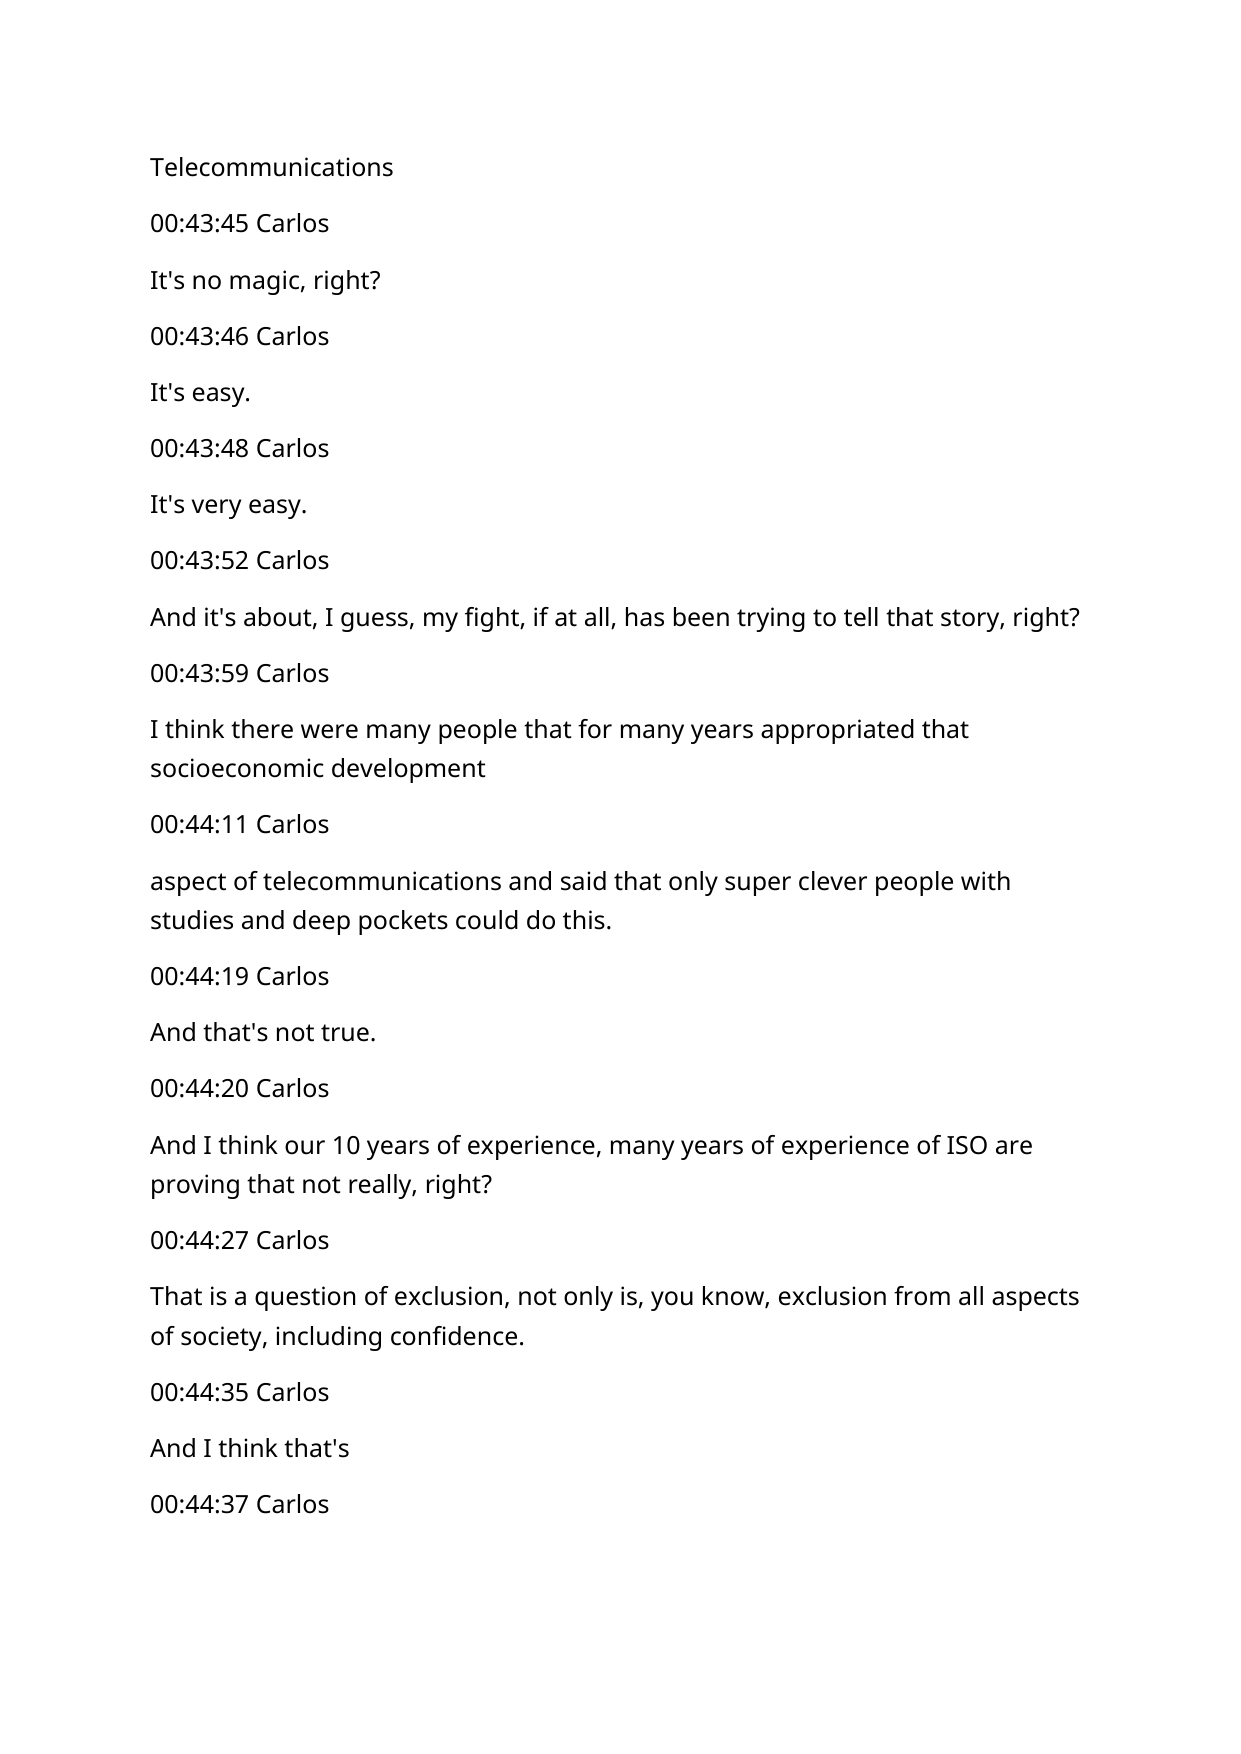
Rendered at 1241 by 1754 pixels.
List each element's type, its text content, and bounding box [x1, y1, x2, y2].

text And I think that's [150, 1431, 1090, 1465]
text aspect of telecommunications and said that only super clever people with studies and deep pockets could do this. [150, 863, 1090, 937]
text 00:43:45 Carlos [150, 206, 1090, 240]
text 00:44:27 Carlos [150, 1223, 1090, 1257]
text It's easy. [150, 374, 1090, 409]
text 00:44:35 Carlos [150, 1375, 1090, 1409]
text I think there were many people that for many years appropriated that socioeconomic development [150, 711, 1090, 785]
text It's no magic, right? [150, 262, 1090, 296]
text And I think our 10 years of experience, many years of experience of ISO are proving that not really, right? [150, 1127, 1090, 1201]
text 00:44:11 Carlos [150, 807, 1090, 841]
text 00:44:20 Carlos [150, 1071, 1090, 1105]
text 00:43:59 Carlos [150, 655, 1090, 689]
text It's very easy. [150, 487, 1090, 521]
text 00:44:19 Carlos [150, 959, 1090, 993]
text 00:44:37 Carlos [150, 1487, 1090, 1521]
text 00:43:46 Carlos [150, 318, 1090, 352]
text And that's not true. [150, 1015, 1090, 1049]
text 00:43:48 Carlos [150, 431, 1090, 465]
text That is a question of exclusion, not only is, you know, exclusion from all aspects of society, including confidence. [150, 1279, 1090, 1353]
text And it's about, I guess, my fight, if at all, has been trying to tell that story, right? [150, 599, 1090, 633]
text 00:43:52 Carlos [150, 543, 1090, 577]
text Telecommunications [150, 150, 1090, 184]
